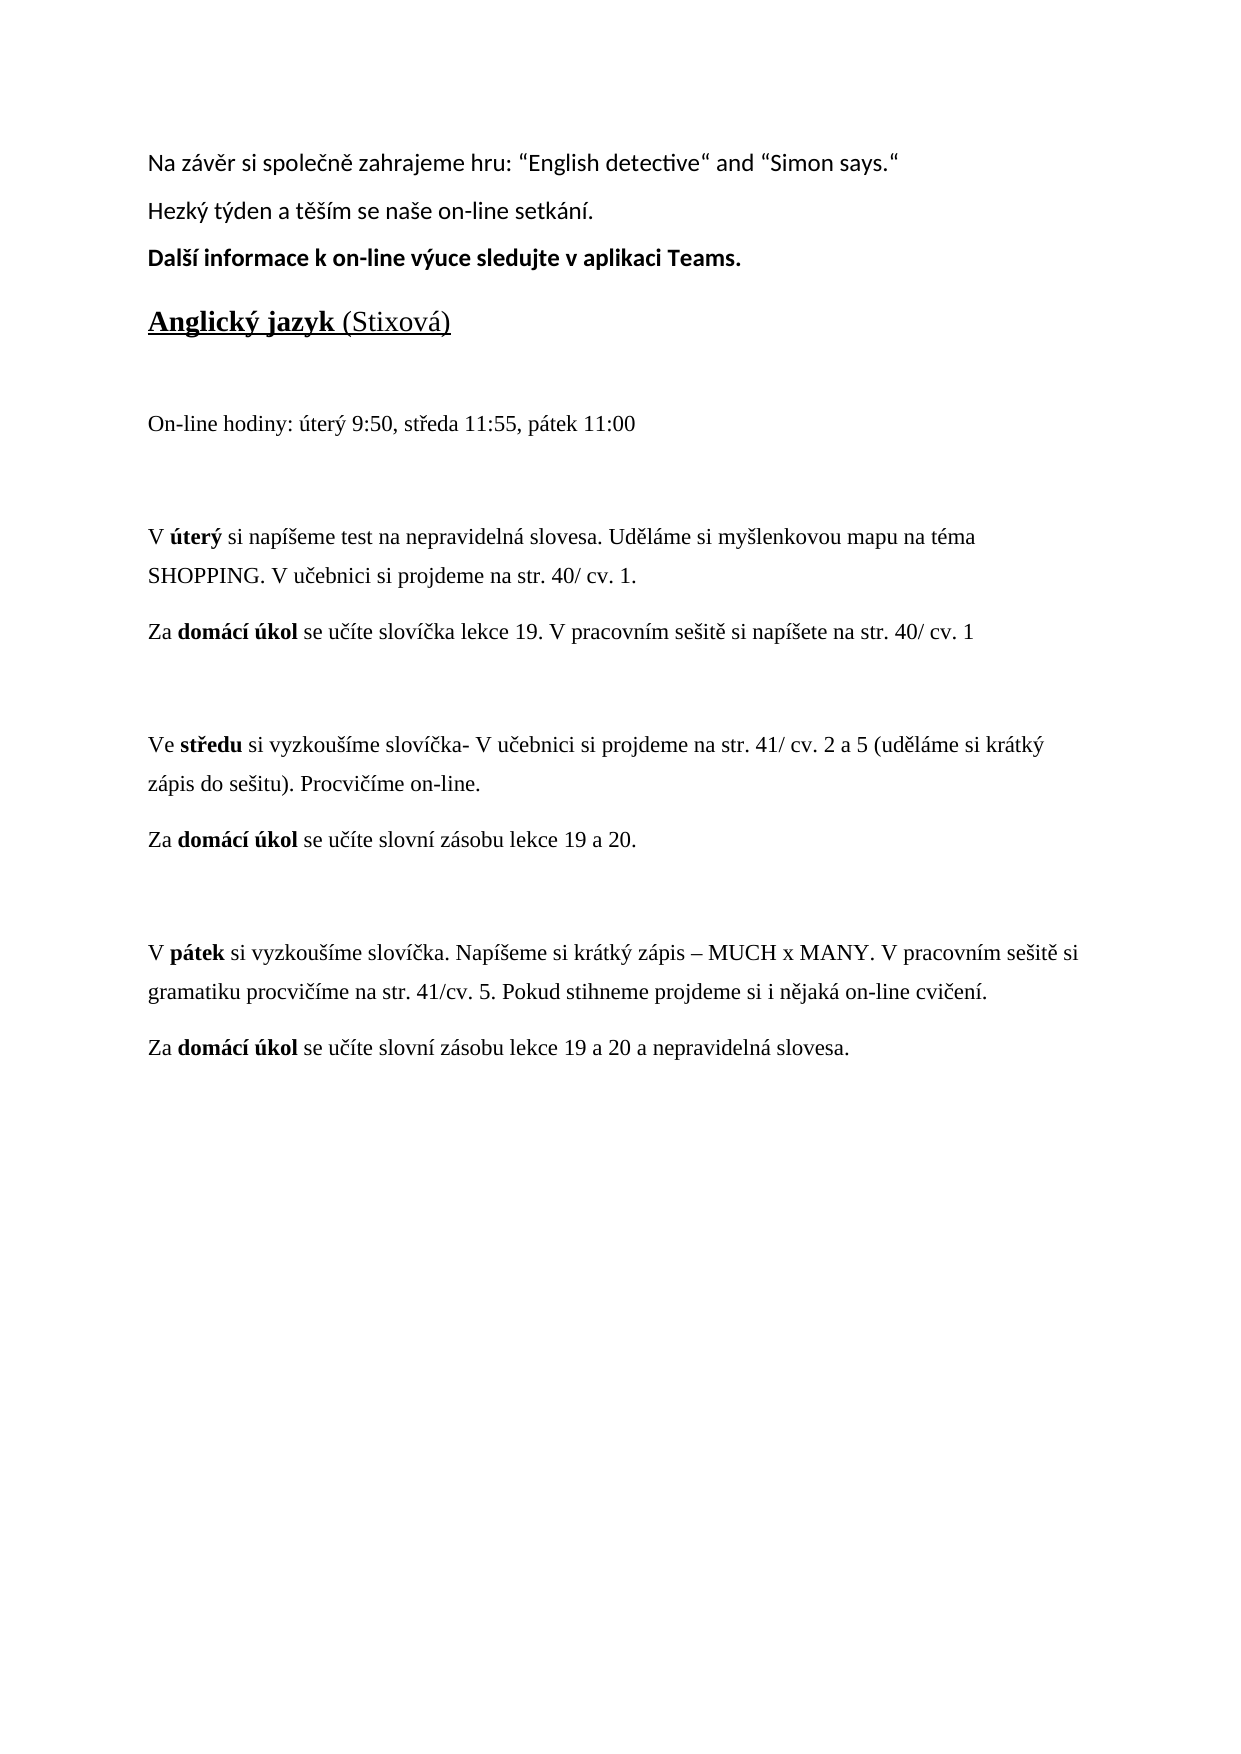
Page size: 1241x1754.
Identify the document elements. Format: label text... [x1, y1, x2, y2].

text Za domácí úkol se učíte slovní zásobu lekce 19 a 20 a nepravidelná slovesa. [148, 1034, 1093, 1061]
text Za domácí úkol se učíte slovní zásobu lekce 19 a 20. [148, 826, 1093, 853]
text Za domácí úkol se učíte slovíčka lekce 19. V pracovním sešitě si napíšete na str. 40/ cv. 1 [148, 618, 1093, 645]
text Na závěr si společně zahrajeme hru: “English detective“ and “Simon says.“ [148, 148, 1093, 178]
text Další informace k on-line výuce sledujte v aplikaci Teams. [148, 242, 1093, 272]
text Anglický jazyk (Stixová) [148, 304, 1093, 380]
text V pátek si vyzkoušíme slovíčka. Napíšeme si krátký zápis – MUCH x MANY. V pracovním sešitě si gramatiku procvičíme na str. 41/cv. 5. Pokud stihneme projdeme si i nějaká on-line cvičení. [148, 939, 1093, 1004]
text Ve středu si vyzkoušíme slovíčka- V učebnici si projdeme na str. 41/ cv. 2 a 5 (uděláme si krátký zápis do sešitu). Procvičíme on-line. [148, 731, 1093, 797]
text Hezký týden a těším se naše on-line setkání. [148, 195, 1093, 225]
text On-line hodiny: úterý 9:50, středa 11:55, pátek 11:00 [148, 411, 1093, 437]
text V úterý si napíšeme test na nepravidelná slovesa. Uděláme si myšlenkovou mapu na téma SHOPPING. V učebnici si projdeme na str. 40/ cv. 1. [148, 523, 1093, 589]
